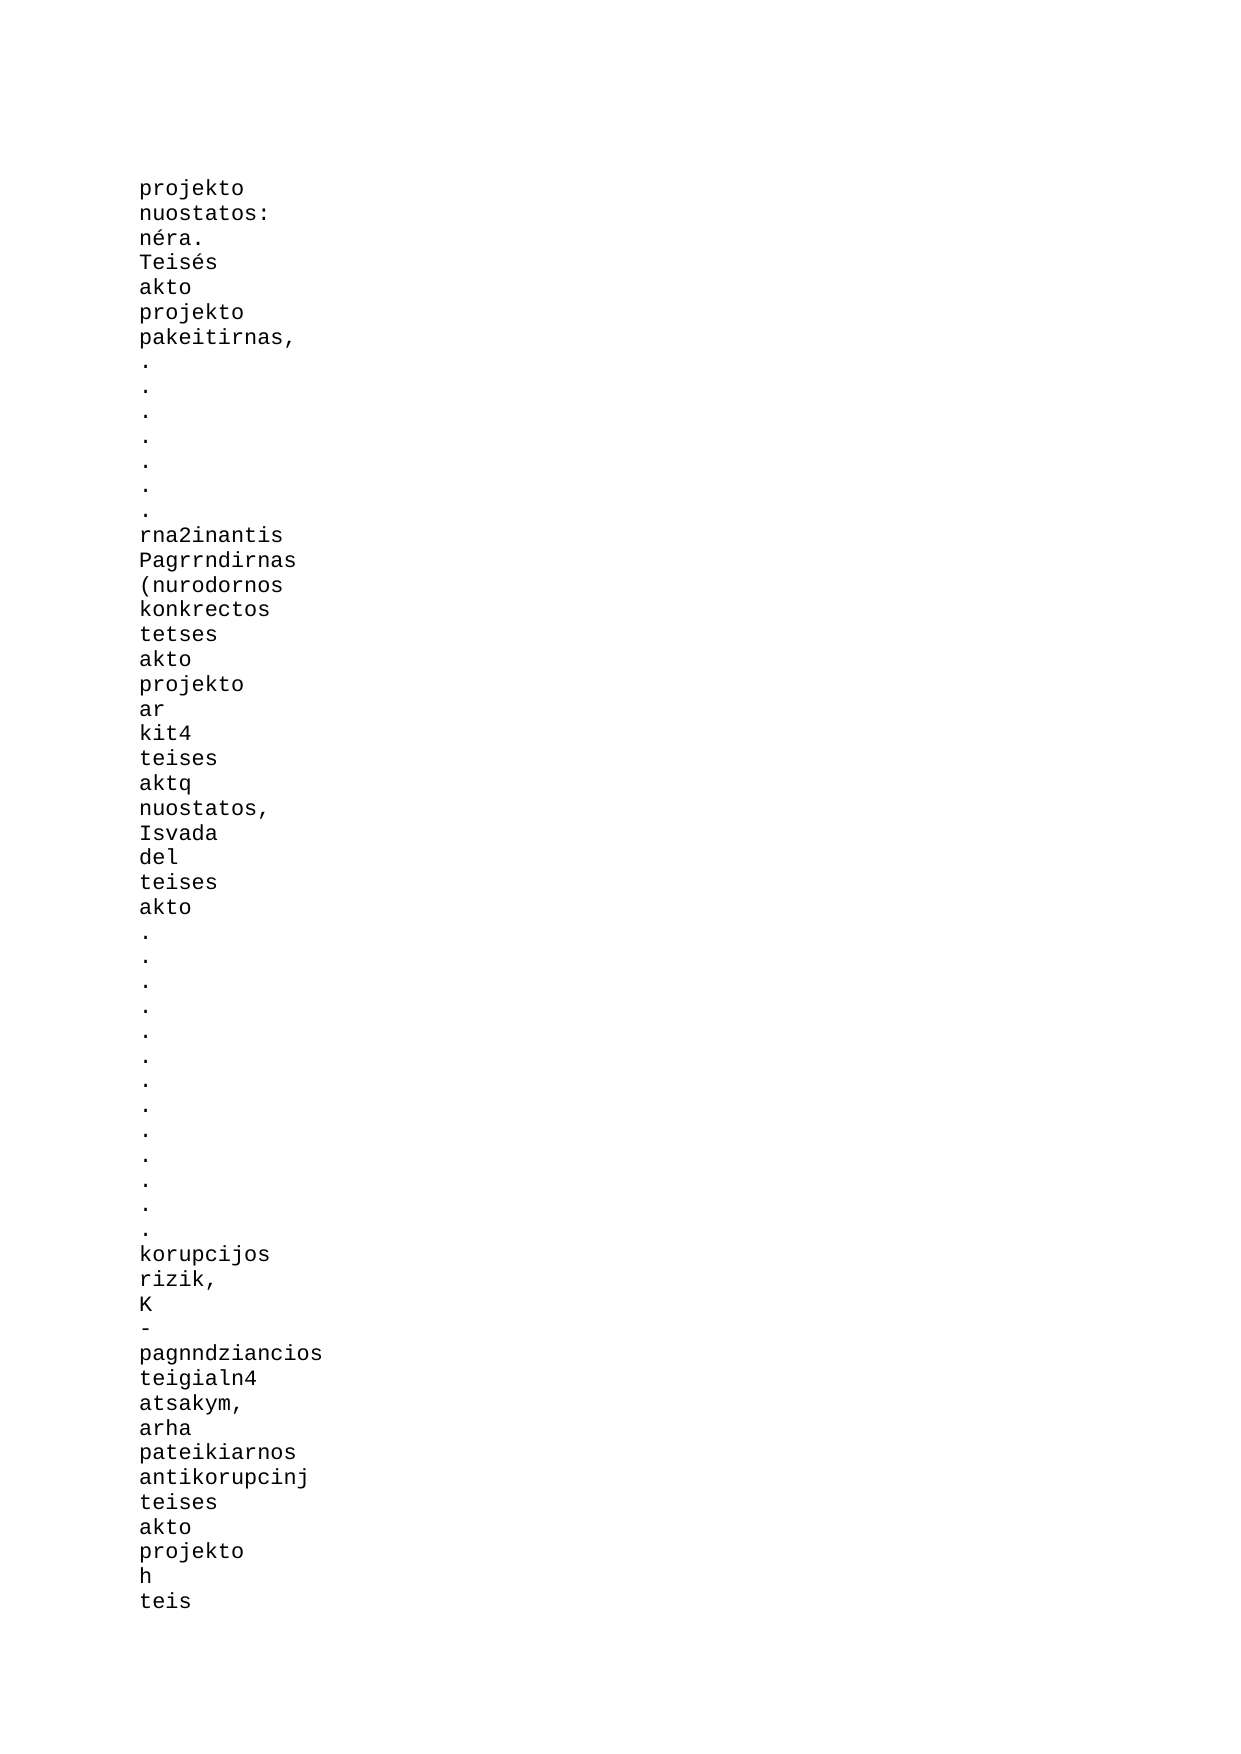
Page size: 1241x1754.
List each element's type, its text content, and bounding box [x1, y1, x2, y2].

text antikorupcinj [139, 1466, 1101, 1491]
text . [139, 400, 1101, 425]
text nuostatos, [139, 797, 1101, 822]
text projekto [139, 177, 1101, 202]
text . [139, 921, 1101, 946]
text néra. [139, 227, 1101, 252]
text ar [139, 698, 1101, 723]
text aktq [139, 772, 1101, 797]
text atsakym, [139, 1392, 1101, 1417]
text . [139, 1094, 1101, 1119]
text pateikiarnos [139, 1442, 1101, 1466]
text h [139, 1566, 1101, 1590]
text . [139, 1169, 1101, 1194]
text projekto [139, 301, 1101, 326]
text . [139, 946, 1101, 971]
text akto [139, 1516, 1101, 1541]
text . [139, 376, 1101, 400]
text korupcijos [139, 1243, 1101, 1268]
text . [139, 1020, 1101, 1045]
text Pagrrndirnas [139, 549, 1101, 574]
text rizik, [139, 1268, 1101, 1293]
text . [139, 450, 1101, 475]
text Isvada [139, 822, 1101, 847]
text kit4 [139, 723, 1101, 747]
text K [139, 1293, 1101, 1318]
text Teisés [139, 252, 1101, 276]
text . [139, 499, 1101, 524]
text tetses [139, 623, 1101, 648]
text teises [139, 871, 1101, 896]
text (nurodornos [139, 574, 1101, 599]
text teises [139, 1491, 1101, 1516]
text . [139, 971, 1101, 995]
text akto [139, 648, 1101, 673]
text . [139, 1070, 1101, 1094]
text teigialn4 [139, 1367, 1101, 1392]
text teis [139, 1590, 1101, 1615]
text teises [139, 747, 1101, 772]
text . [139, 1045, 1101, 1070]
text . [139, 475, 1101, 499]
text . [139, 351, 1101, 376]
text - [139, 1318, 1101, 1342]
text projekto [139, 673, 1101, 698]
text pakeitirnas, [139, 326, 1101, 351]
text . [139, 995, 1101, 1020]
text arha [139, 1417, 1101, 1442]
text del [139, 847, 1101, 871]
text . [139, 1194, 1101, 1218]
text . [139, 1119, 1101, 1144]
text konkrectos [139, 599, 1101, 623]
text nuostatos: [139, 202, 1101, 227]
text . [139, 1144, 1101, 1169]
text rna2inantis [139, 524, 1101, 549]
text akto [139, 896, 1101, 921]
text akto [139, 276, 1101, 301]
text projekto [139, 1541, 1101, 1566]
text . [139, 425, 1101, 450]
text pagnndziancios [139, 1342, 1101, 1367]
text . [139, 1218, 1101, 1243]
